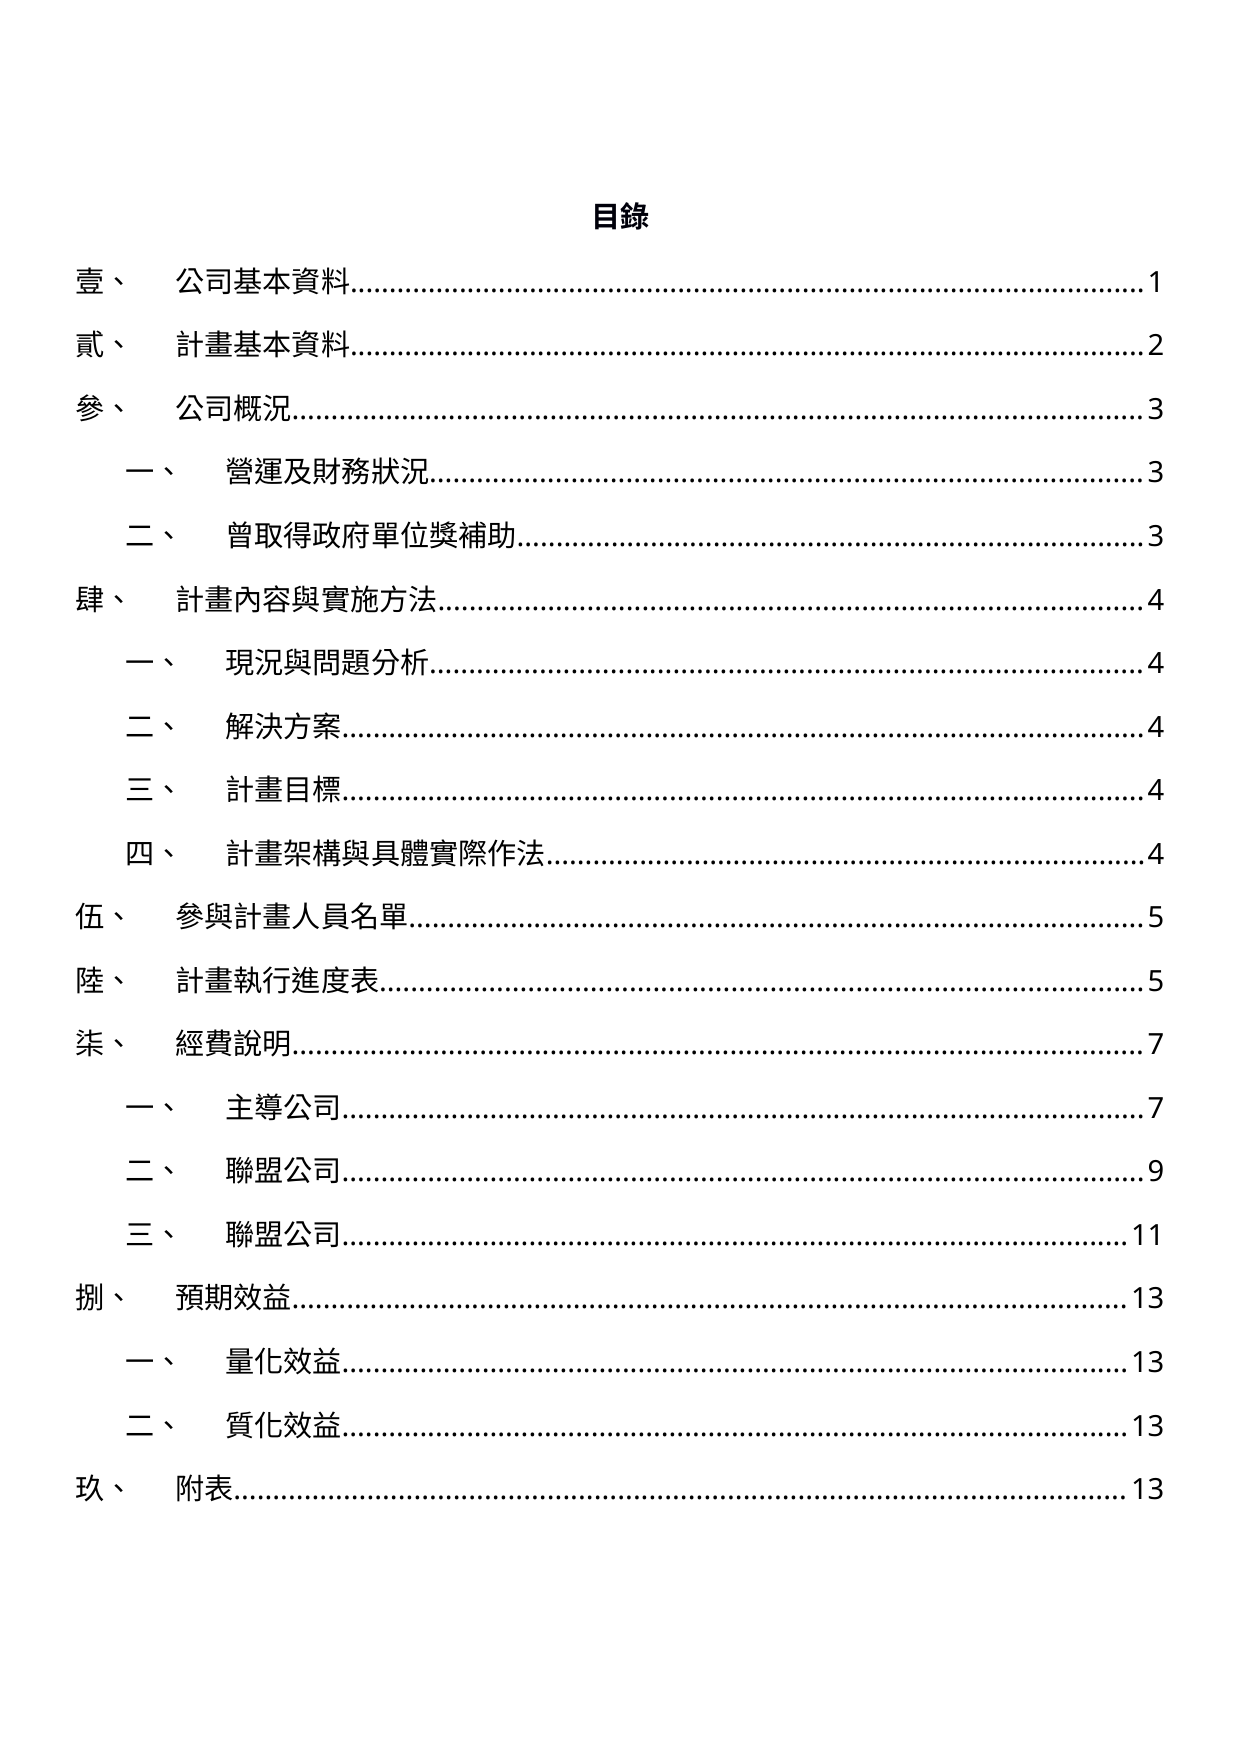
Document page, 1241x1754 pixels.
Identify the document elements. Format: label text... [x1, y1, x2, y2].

text 三、 計畫目標 4 [125, 767, 1165, 809]
text 貳、 計畫基本資料 2 [75, 322, 1165, 364]
text 陸、 計畫執行進度表 5 [75, 957, 1165, 1000]
text 一、 現況與問題分析 4 [125, 639, 1165, 682]
text 一、 量化效益 13 [125, 1338, 1165, 1381]
text 一、 主導公司 7 [125, 1084, 1165, 1127]
text 肆、 計畫內容與實施方法 4 [75, 576, 1165, 618]
text 二、 解決方案 4 [125, 703, 1165, 746]
text 參、 公司概況 3 [75, 385, 1165, 428]
text 壹、 公司基本資料 1 [75, 258, 1165, 301]
text 捌、 預期效益 13 [75, 1275, 1165, 1317]
text 一、 營運及財務狀況 3 [125, 449, 1165, 491]
text 二、 聯盟公司 9 [125, 1148, 1165, 1190]
text 二、 質化效益 13 [125, 1402, 1165, 1444]
subtitle 目錄 [75, 177, 1165, 252]
text 玖、 附表 13 [75, 1466, 1165, 1508]
text 四、 計畫架構與具體實際作法 4 [125, 830, 1165, 873]
text 柒、 經費說明 7 [75, 1021, 1165, 1063]
text 二、 曾取得政府單位獎補助 3 [125, 512, 1165, 555]
text 三、 聯盟公司 11 [125, 1211, 1165, 1254]
text 伍、 參與計畫人員名單 5 [75, 894, 1165, 936]
